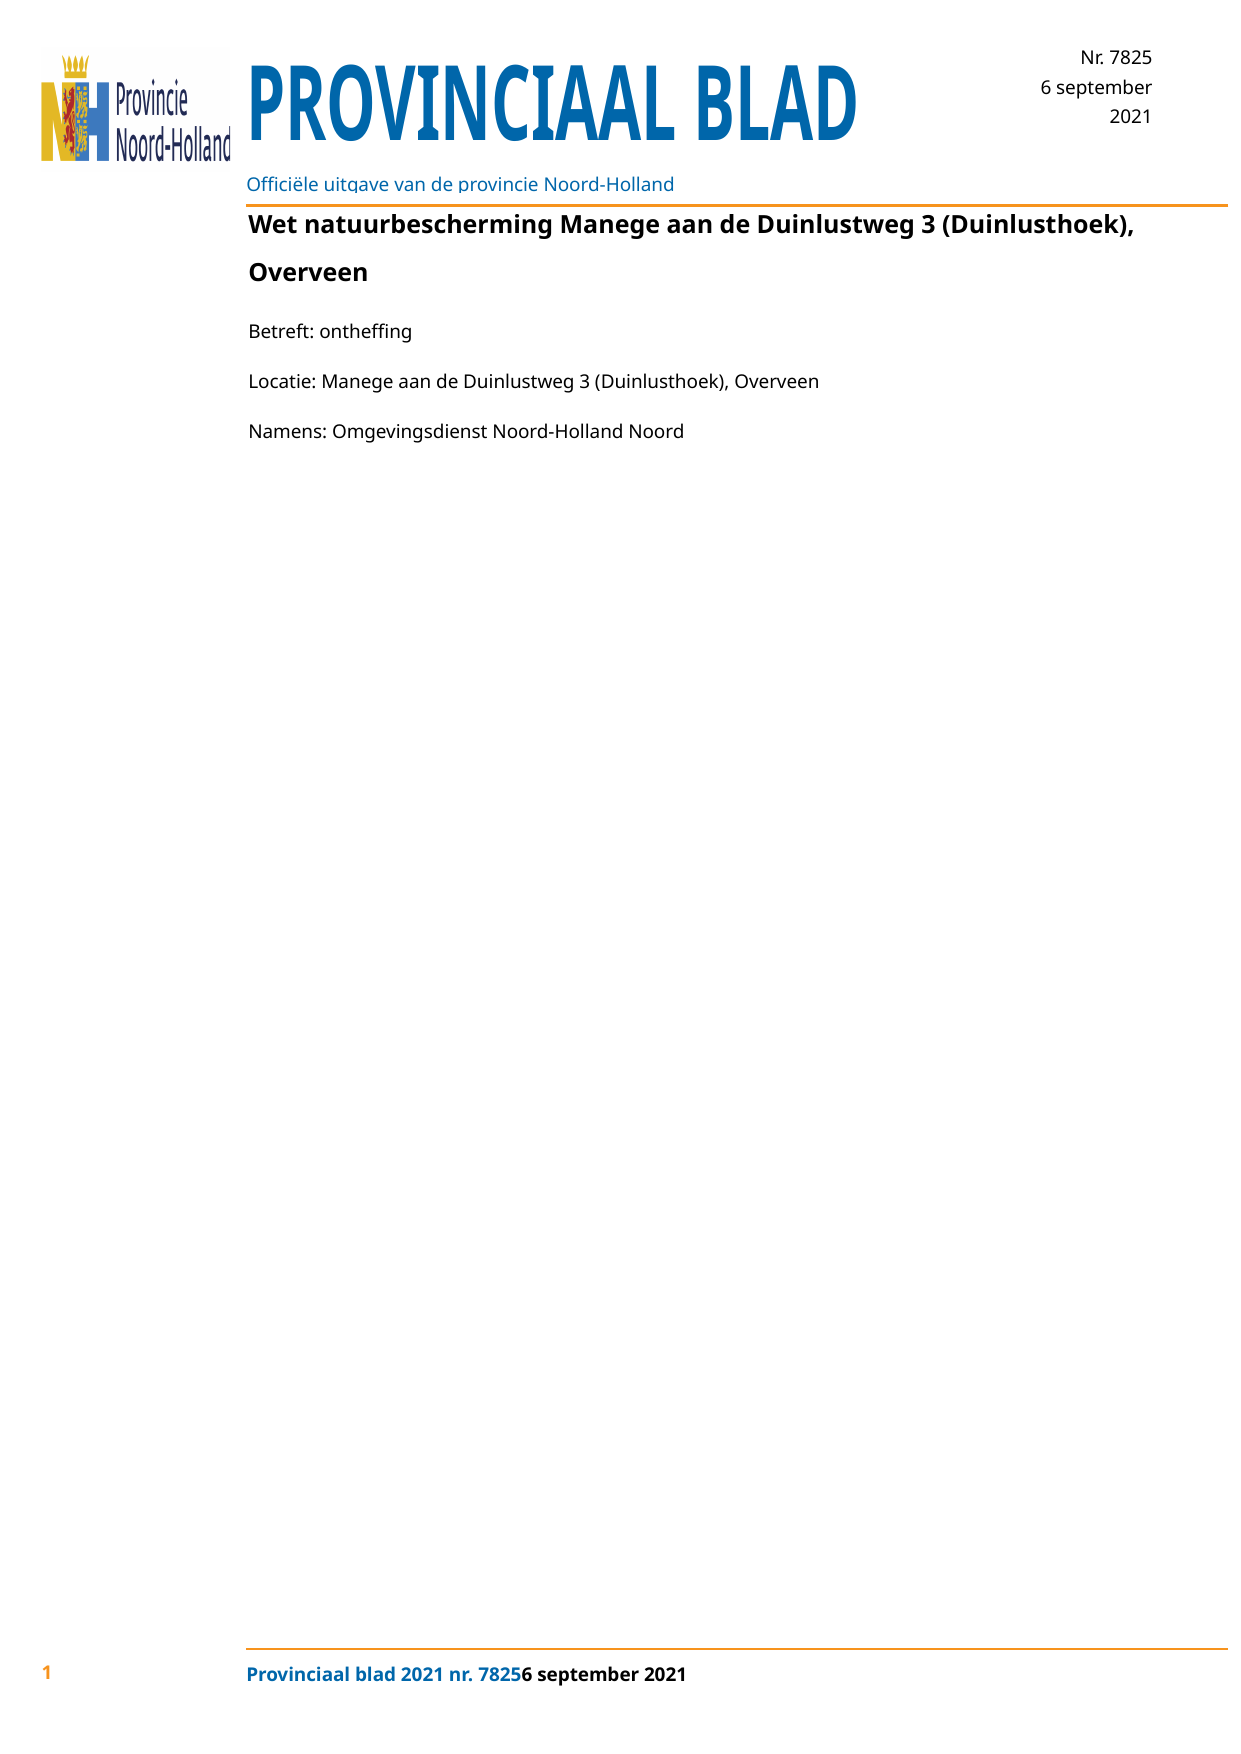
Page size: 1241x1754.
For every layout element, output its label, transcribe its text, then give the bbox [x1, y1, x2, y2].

picture [41, 47, 231, 172]
text Locatie: Manege aan de Duinlustweg 3 (Duinlusthoek), Overveen [248, 368, 1152, 394]
text Wet natuurbescherming Manege aan de Duinlustweg 3 (Duinlusthoek), Overveen [248, 207, 1152, 288]
text Betreft: ontheffing [248, 318, 1152, 344]
text Namens: Omgevingsdienst Noord-Holland Noord [248, 419, 1152, 444]
